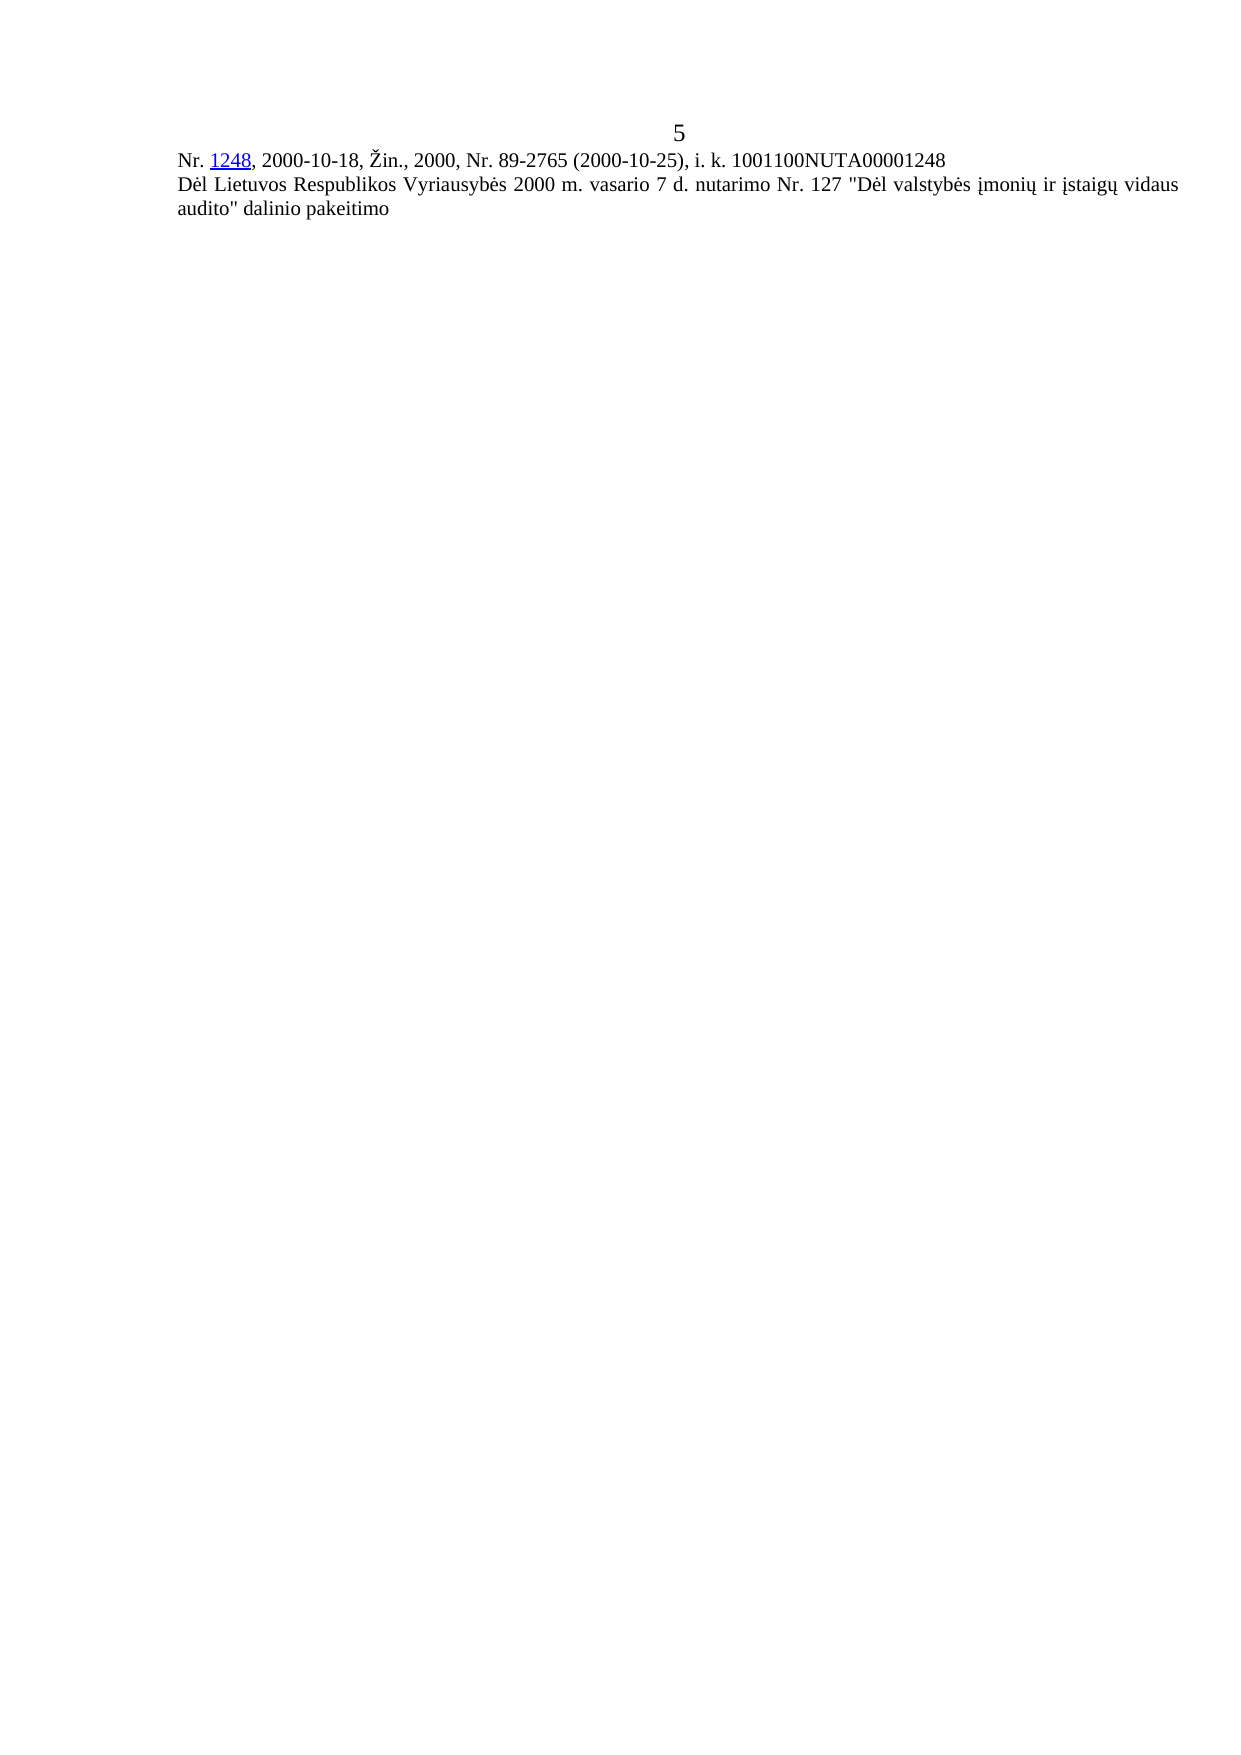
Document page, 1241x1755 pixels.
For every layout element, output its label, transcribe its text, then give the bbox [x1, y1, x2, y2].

text Nr. 1248, 2000-10-18, Žin., 2000, Nr. 89-2765 (2000-10-25), i. k. 1001100NUTA00001248 [177, 148, 1181, 172]
text Dėl Lietuvos Respublikos Vyriausybės 2000 m. vasario 7 d. nutarimo Nr. 127 "Dėl valstybės įmonių ir įstaigų vidaus audito" dalinio pakeitimo [177, 172, 1181, 220]
